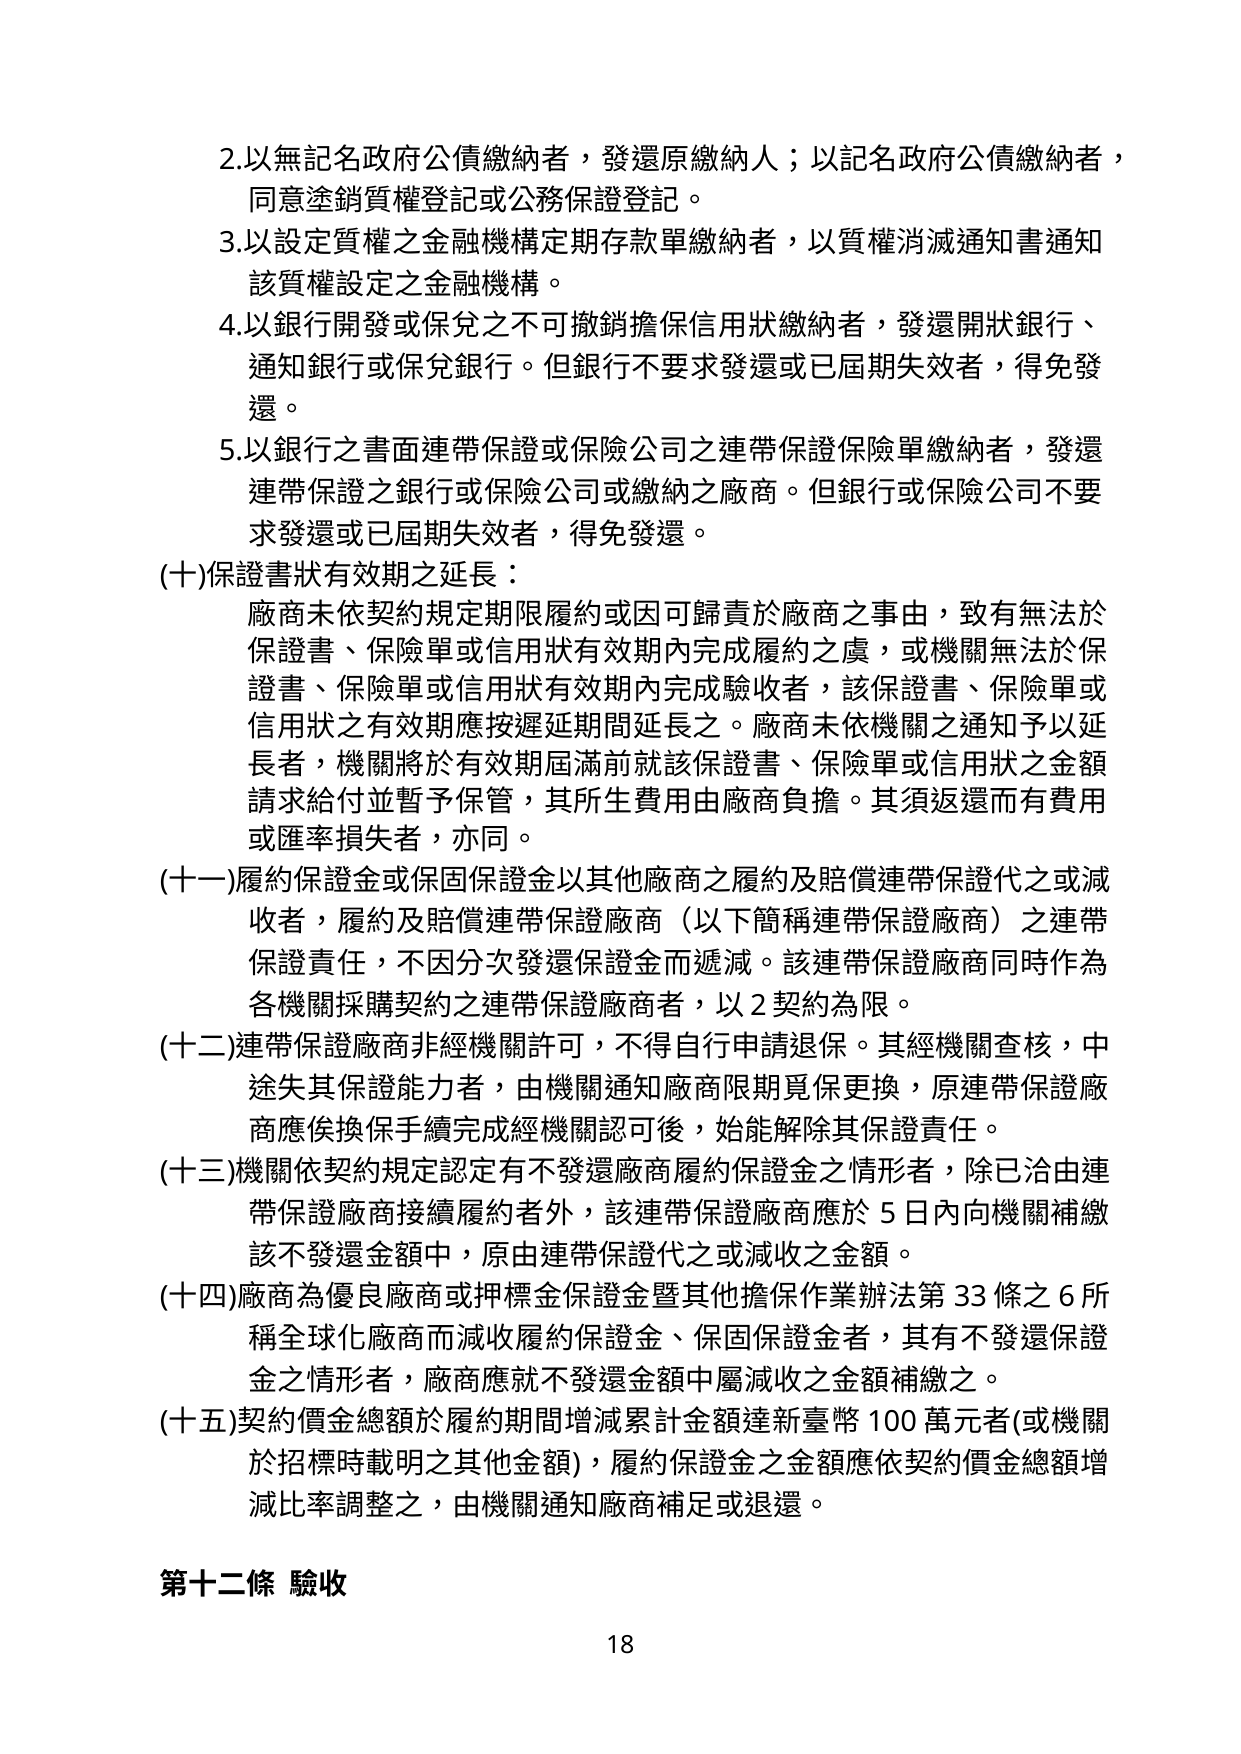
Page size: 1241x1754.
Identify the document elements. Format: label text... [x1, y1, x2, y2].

text (十五)契約價金總額於履約期間增減累計金額達新臺幣100萬元者(或機關於招標時載明之其他金額)，履約保證金之金額應依契約價金總額增減比率調整之，由機關通知廠商補足或退還。 [159, 1398, 1110, 1523]
text 5.以銀行之書面連帶保證或保險公司之連帶保證保險單繳納者，發還連帶保證之銀行或保險公司或繳納之廠商。但銀行或保險公司不要求發還或已屆期失效者，得免發還。 [218, 427, 1104, 552]
text 3.以設定質權之金融機構定期存款單繳納者，以質權消滅通知書通知該質權設定之金融機構。 [218, 219, 1104, 302]
text (十)保證書狀有效期之延長： [159, 552, 1110, 594]
text 2.以無記名政府公債繳納者，發還原繳納人；以記名政府公債繳納者，同意塗銷質權登記或公務保證登記。 [218, 136, 1104, 219]
text (十四)廠商為優良廠商或押標金保證金暨其他擔保作業辦法第33條之6所稱全球化廠商而減收履約保證金、保固保證金者，其有不發還保證金之情形者，廠商應就不發還金額中屬減收之金額補繳之。 [159, 1273, 1110, 1398]
text (十二)連帶保證廠商非經機關許可，不得自行申請退保。其經機關查核，中途失其保證能力者，由機關通知廠商限期覓保更換，原連帶保證廠商應俟換保手續完成經機關認可後，始能解除其保證責任。 [159, 1023, 1110, 1148]
text 4.以銀行開發或保兌之不可撤銷擔保信用狀繳納者，發還開狀銀行、通知銀行或保兌銀行。但銀行不要求發還或已屆期失效者，得免發還。 [218, 302, 1104, 427]
text (十三)機關依契約規定認定有不發還廠商履約保證金之情形者，除已洽由連帶保證廠商接續履約者外，該連帶保證廠商應於5日內向機關補繳該不發還金額中，原由連帶保證代之或減收之金額。 [159, 1148, 1110, 1273]
text (十一)履約保證金或保固保證金以其他廠商之履約及賠償連帶保證代之或減收者，履約及賠償連帶保證廠商（以下簡稱連帶保證廠商）之連帶保證責任，不因分次發還保證金而遞減。該連帶保證廠商同時作為各機關採購契約之連帶保證廠商者，以2契約為限。 [159, 857, 1110, 1023]
text 第十二條 驗收 [130, 1561, 1110, 1602]
text 廠商未依契約規定期限履約或因可歸責於廠商之事由，致有無法於保證書、保險單或信用狀有效期內完成履約之虞，或機關無法於保證書、保險單或信用狀有效期內完成驗收者，該保證書、保險單或信用狀之有效期應按遲延期間延長之。廠商未依機關之通知予以延長者，機關將於有效期屆滿前就該保證書、保險單或信用狀之金額請求給付並暫予保管，其所生費用由廠商負擔。其須返還而有費用或匯率損失者，亦同。 [247, 594, 1110, 857]
